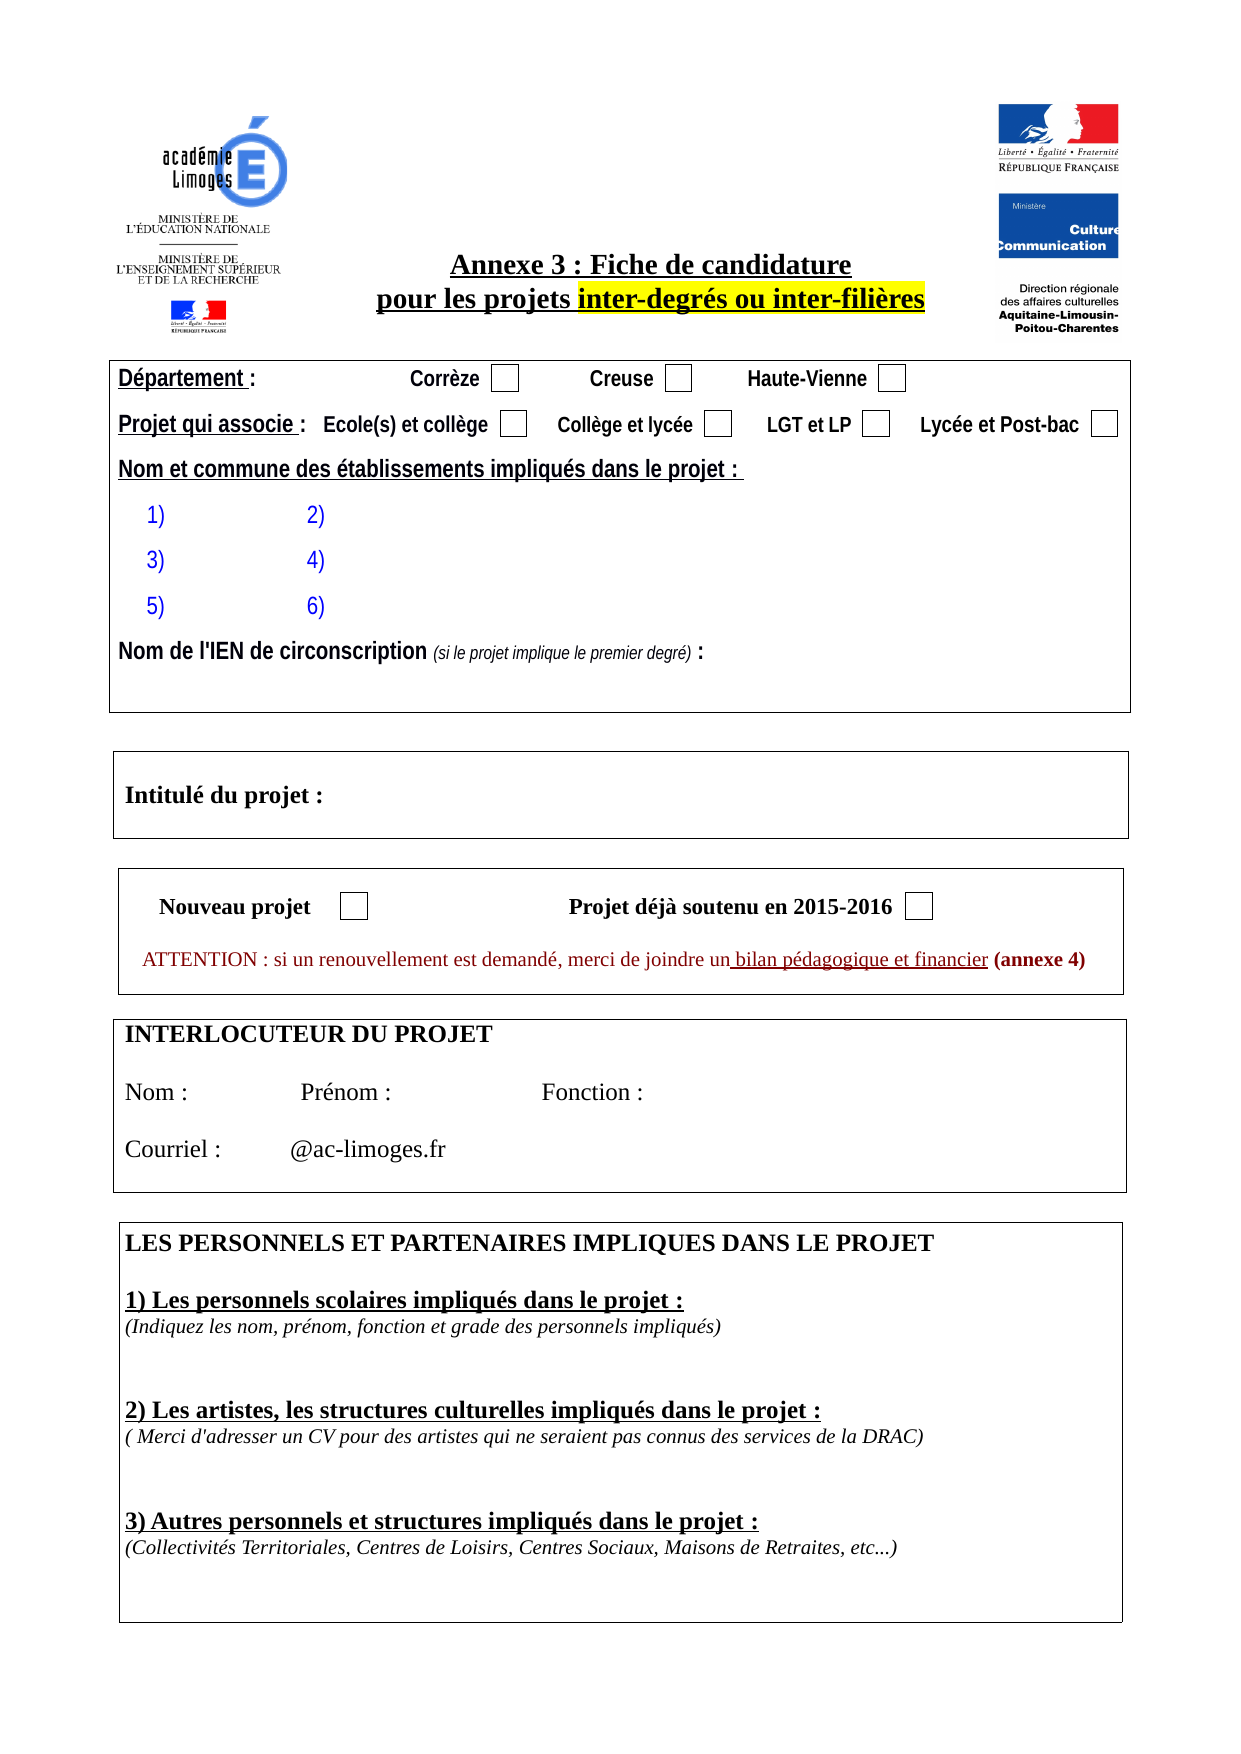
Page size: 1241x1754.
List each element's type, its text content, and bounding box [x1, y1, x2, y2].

text Département : Corrèze Creuse Haute-Vienne [110, 361, 1130, 392]
text Nom et commune des établissements impliqués dans le projet : [110, 451, 1130, 483]
table_header INTERLOCUTEUR DU PROJET Nom : Prénom : Fonction : Courriel : @ac-limoges.fr [114, 1020, 1126, 1192]
picture [995, 101, 1122, 343]
text Projet qui associe : Ecole(s) et collège Collège et lycée LGT et LP Lycée et Post-bac [110, 406, 1130, 438]
text 1) 2) [110, 496, 1130, 528]
text pour les projets inter-degrés ou inter-filières [288, 281, 995, 314]
table_header LES PERSONNELS ET PARTENAIRES IMPLIQUES DANS LE PROJET 1) Les personnels scolaires impliqués dans le projet : (Indiquez les nom, prénom, fonction et grade des personnels impliqués) 2) Les artistes, les structures culturelles impliqués dans le projet : ( Merci d'adresser un CV pour des artistes qui ne seraient pas connus des services de la DRAC) 3) Autres personnels et structures impliqués dans le projet : (Collectivités Territoriales, Centres de Loisirs, Centres Sociaux, Maisons de Retraites, etc...) [120, 1223, 1122, 1622]
table_header Intitulé du projet : [114, 752, 1128, 838]
text 3) 4) [110, 542, 1130, 574]
text Annexe 3 : Fiche de candidature [288, 247, 995, 281]
table_header Nouveau projet Projet déjà soutenu en 2015-2016 ATTENTION : si un renouvellement est demandé, merci de joindre un bilan pédagogique et financier (annexe 4) [119, 869, 1123, 994]
picture [116, 116, 288, 333]
text 5) 6) [110, 587, 1130, 619]
text Nom de l'IEN de circonscription (si le projet implique le premier degré) : [110, 633, 1130, 665]
